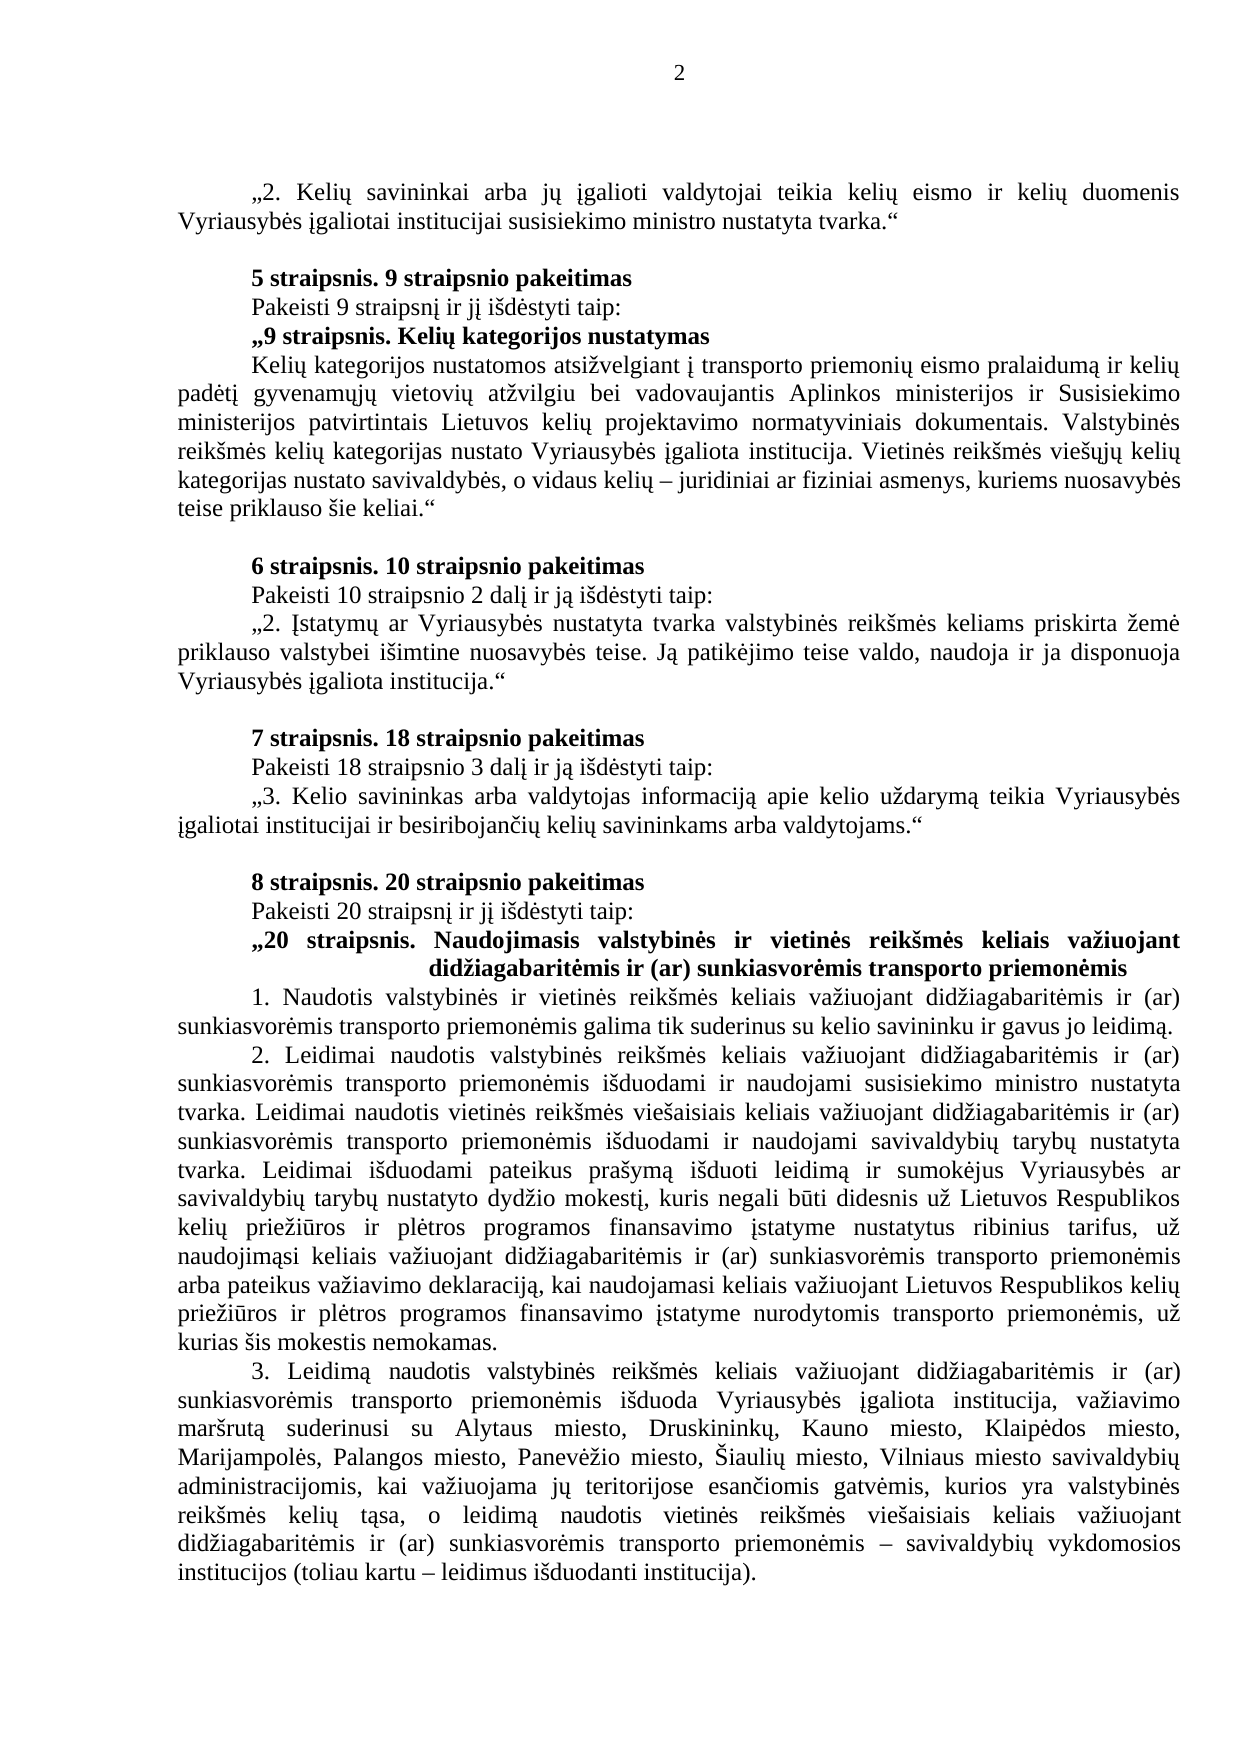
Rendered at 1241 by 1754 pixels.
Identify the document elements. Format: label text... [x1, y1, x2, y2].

text 3. Leidimą naudotis valstybinės reikšmės keliais važiuojant didžiagabaritėmis ir (ar) sunkiasvorėmis transporto priemonėmis išduoda Vyriausybės įgaliota institucija, važiavimo maršrutą suderinusi su Alytaus miesto, Druskininkų, Kauno miesto, Klaipėdos miesto, Marijampolės, Palangos miesto, Panevėžio miesto, Šiaulių miesto, Vilniaus miesto savivaldybių administracijomis, kai važiuojama jų teritorijose esančiomis gatvėmis, kurios yra valstybinės reikšmės kelių tąsa, o leidimą naudotis vietinės reikšmės viešaisiais keliais važiuojant didžiagabaritėmis ir (ar) sunkiasvorėmis transporto priemonėmis – savivaldybių vykdomosios institucijos (toliau kartu – leidimus išduodanti institucija). [177, 1356, 1181, 1586]
text „3. Kelio savininkas arba valdytojas informaciją apie kelio uždarymą teikia Vyriausybės įgaliotai institucijai ir besiribojančių kelių savininkams arba valdytojams.“ [177, 781, 1181, 838]
text 8 straipsnis. 20 straipsnio pakeitimas [177, 867, 1181, 896]
text Pakeisti 18 straipsnio 3 dalį ir ją išdėstyti taip: [177, 752, 1181, 781]
text „9 straipsnis. Kelių kategorijos nustatymas [251, 321, 1181, 350]
text 6 straipsnis. 10 straipsnio pakeitimas [177, 551, 1181, 580]
text „2. Kelių savininkai arba jų įgalioti valdytojai teikia kelių eismo ir kelių duomenis Vyriausybės įgaliotai institucijai susisiekimo ministro nustatyta tvarka.“ [177, 177, 1181, 235]
text 5 straipsnis. 9 straipsnio pakeitimas [177, 263, 1181, 292]
text Pakeisti 9 straipsnį ir jį išdėstyti taip: [177, 292, 1181, 321]
text 2. Leidimai naudotis valstybinės reikšmės keliais važiuojant didžiagabaritėmis ir (ar) sunkiasvorėmis transporto priemonėmis išduodami ir naudojami susisiekimo ministro nustatyta tvarka. Leidimai naudotis vietinės reikšmės viešaisiais keliais važiuojant didžiagabaritėmis ir (ar) sunkiasvorėmis transporto priemonėmis išduodami ir naudojami savivaldybių tarybų nustatyta tvarka. Leidimai išduodami pateikus prašymą išduoti leidimą ir sumokėjus Vyriausybės ar savivaldybių tarybų nustatyto dydžio mokestį, kuris negali būti didesnis už Lietuvos Respublikos kelių priežiūros ir plėtros programos finansavimo įstatyme nustatytus ribinius tarifus, už naudojimąsi keliais važiuojant didžiagabaritėmis ir (ar) sunkiasvorėmis transporto priemonėmis arba pateikus važiavimo deklaraciją, kai naudojamasi keliais važiuojant Lietuvos Respublikos kelių priežiūros ir plėtros programos finansavimo įstatyme nurodytomis transporto priemonėmis, už kurias šis mokestis nemokamas. [177, 1040, 1181, 1356]
text 7 straipsnis. 18 straipsnio pakeitimas [177, 723, 1181, 752]
text Pakeisti 10 straipsnio 2 dalį ir ją išdėstyti taip: [177, 580, 1181, 608]
text Pakeisti 20 straipsnį ir jį išdėstyti taip: [251, 896, 1181, 925]
text „2. Įstatymų ar Vyriausybės nustatyta tvarka valstybinės reikšmės keliams priskirta žemė priklauso valstybei išimtine nuosavybės teise. Ją patikėjimo teise valdo, naudoja ir ja disponuoja Vyriausybės įgaliota institucija.“ [177, 608, 1181, 695]
text „20 straipsnis. Naudojimasis valstybinės ir vietinės reikšmės keliais važiuojant didžiagabaritėmis ir (ar) sunkiasvorėmis transporto priemonėmis [251, 925, 1181, 982]
text 1. Naudotis valstybinės ir vietinės reikšmės keliais važiuojant didžiagabaritėmis ir (ar) sunkiasvorėmis transporto priemonėmis galima tik suderinus su kelio savininku ir gavus jo leidimą. [177, 982, 1181, 1040]
text Kelių kategorijos nustatomos atsižvelgiant į transporto priemonių eismo pralaidumą ir kelių padėtį gyvenamųjų vietovių atžvilgiu bei vadovaujantis Aplinkos ministerijos ir Susisiekimo ministerijos patvirtintais Lietuvos kelių projektavimo normatyviniais dokumentais. Valstybinės reikšmės kelių kategorijas nustato Vyriausybės įgaliota institucija. Vietinės reikšmės viešųjų kelių kategorijas nustato savivaldybės, o vidaus kelių – juridiniai ar fiziniai asmenys, kuriems nuosavybės teise priklauso šie keliai.“ [177, 350, 1181, 522]
